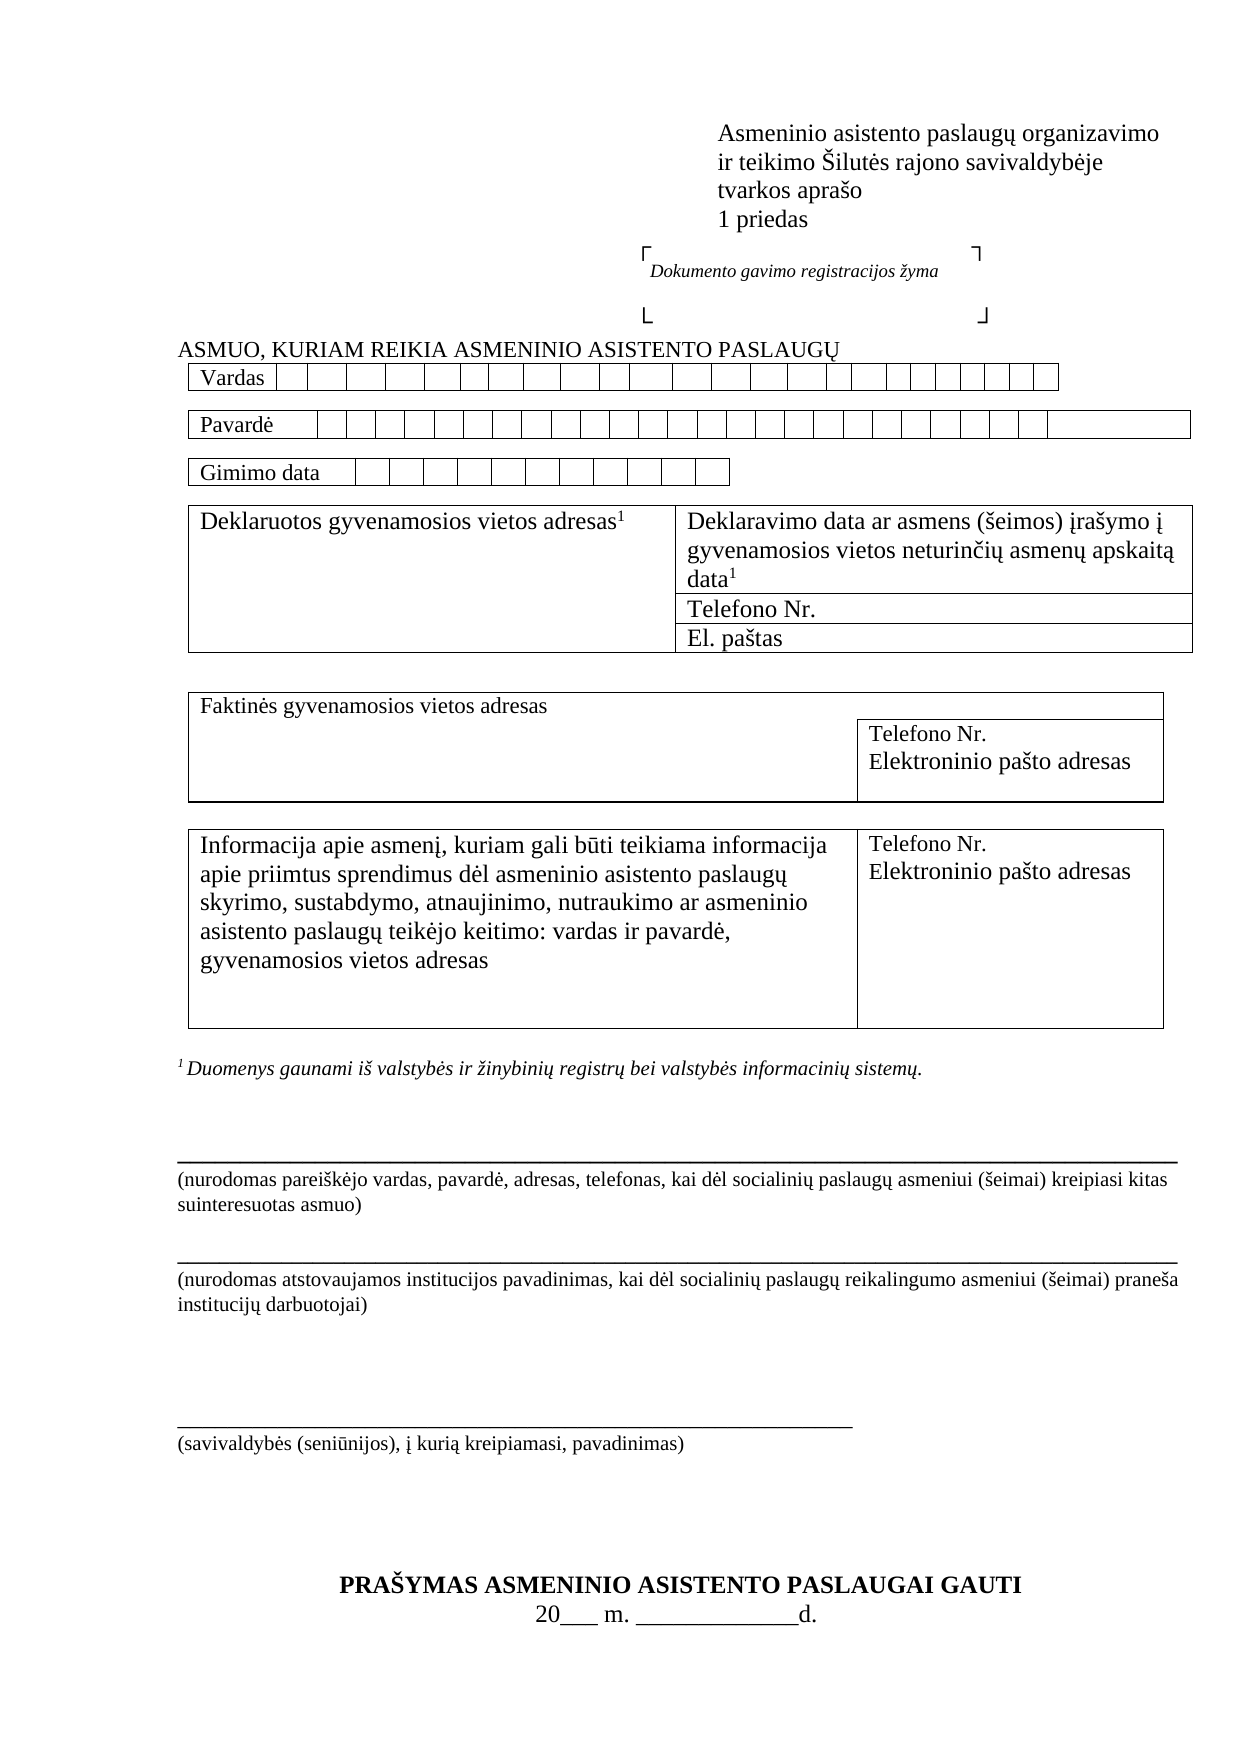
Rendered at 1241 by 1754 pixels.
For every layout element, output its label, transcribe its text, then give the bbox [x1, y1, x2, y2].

table_header Faktinės gyvenamosios vietos adresas [189, 693, 1163, 719]
table_header [522, 411, 551, 437]
table_header [277, 364, 307, 390]
table_header [873, 411, 901, 437]
table_header Deklaruotos gyvenamosios vietos adresas1 [189, 506, 675, 593]
table_header [318, 411, 346, 437]
table_header [788, 364, 826, 390]
table_header [827, 364, 851, 390]
table_header [668, 411, 697, 437]
table_header Informacija apie asmenį, kuriam gali būti teikiama informacija apie priimtus sprendimus dėl asmeninio asistento paslaugų skyrimo, sustabdymo, atnaujinimo, nutraukimo ar asmeninio asistento paslaugų teikėjo keitimo: vardas ir pavardė, gyvenamosios vietos adresas [189, 830, 857, 974]
table_cell [189, 593, 675, 622]
table_header [308, 364, 346, 390]
table_header [844, 411, 872, 437]
text ASMUO, KURIAM REIKIA ASMENINIO ASISTENTO PASLAUGŲ [177, 336, 1184, 362]
table_header [751, 364, 787, 390]
text Asmeninio asistento paslaugų organizavimo [717, 118, 1181, 147]
text PRAŠYMAS ASMENINIO ASISTENTO PASLAUGAI GAUTI [177, 1570, 1184, 1599]
table_header [594, 459, 627, 485]
table_header [961, 411, 989, 437]
text 20___ m. _____________d. [177, 1599, 1181, 1628]
table_cell El. paštas [676, 624, 1192, 652]
table_header [990, 411, 1018, 437]
text (nurodomas atstovaujamos institucijos pavadinimas, kai dėl socialinių paslaugų reikalingumo asmeniui (šeimai) praneša institucijų darbuotojai) [177, 1266, 1181, 1316]
table_header [424, 459, 457, 485]
table_header [356, 459, 389, 485]
table_header [347, 364, 385, 390]
table_cell [189, 719, 857, 801]
table_header [560, 459, 593, 485]
table_header [489, 364, 523, 390]
table_header [712, 364, 750, 390]
table_header [581, 411, 609, 437]
table_header [902, 411, 930, 437]
table_header [639, 411, 667, 437]
table_header [628, 459, 661, 485]
table_header [673, 364, 711, 390]
table_cell [189, 974, 857, 1027]
table_header [785, 411, 813, 437]
table_header [386, 364, 424, 390]
table_header [1034, 364, 1058, 390]
table_header [464, 411, 492, 437]
table_header [662, 459, 695, 485]
table_header Deklaravimo data ar asmens (šeimos) įrašymo į gyvenamosios vietos neturinčių asmenų apskaitą data1 [676, 506, 1192, 593]
table_header [458, 459, 491, 485]
table_header [461, 364, 488, 390]
table_header [936, 364, 960, 390]
table_header [852, 364, 886, 390]
table_header [524, 364, 560, 390]
table_cell Telefono Nr. [676, 594, 1192, 622]
table_header [985, 364, 1009, 390]
text Dokumento gavimo registracijos žyma [177, 259, 1184, 281]
table_header [435, 411, 463, 437]
table_header [911, 364, 935, 390]
table_header Telefono Nr. Elektroninio pašto adresas [858, 830, 1163, 1027]
text └ ┘ [177, 307, 1184, 336]
table_cell [189, 623, 675, 652]
table_header [493, 411, 521, 437]
table_header [630, 364, 672, 390]
text ir teikimo Šilutės rajono savivaldybėje [717, 147, 1181, 176]
table_header [1048, 411, 1190, 437]
table_header Gimimo data [189, 459, 355, 485]
table_header [347, 411, 375, 437]
table_header [727, 411, 755, 437]
table_header Vardas [189, 364, 276, 390]
table_header [887, 364, 910, 390]
table_header [756, 411, 784, 437]
table_header [600, 364, 629, 390]
table_header [610, 411, 638, 437]
table_header [961, 364, 984, 390]
table_header [376, 411, 404, 437]
table_cell Telefono Nr. Elektroninio pašto adresas [858, 720, 1163, 801]
table_header [405, 411, 434, 437]
table_header [814, 411, 843, 437]
table_header [561, 364, 599, 390]
text ________________________________________________________________________________________________ [177, 1241, 1181, 1266]
table_header [526, 459, 559, 485]
text 1 Duomenys gaunami iš valstybės ir žinybinių registrų bei valstybės informacinių sistemų. [177, 1055, 1181, 1080]
text tvarkos aprašo [717, 176, 1181, 204]
table_header [492, 459, 525, 485]
table_header [696, 459, 729, 485]
text ______________________________________________________ [177, 1402, 1184, 1431]
table_header [552, 411, 580, 437]
table_header Pavardė [189, 411, 317, 437]
text ┌ ┐ [177, 233, 1181, 259]
text (savivaldybės (seniūnijos), į kurią kreipiamasi, pavadinimas) [177, 1431, 1184, 1455]
text ________________________________________________________________________________ [177, 1137, 1181, 1166]
text 1 priedas [717, 204, 1181, 233]
table_header [1019, 411, 1047, 437]
table_header [425, 364, 460, 390]
table_header [1010, 364, 1033, 390]
table_header [698, 411, 726, 437]
table_header [390, 459, 423, 485]
text (nurodomas pareiškėjo vardas, pavardė, adresas, telefonas, kai dėl socialinių paslaugų asmeniui (šeimai) kreipiasi kitas suinteresuotas asmuo) [177, 1166, 1181, 1216]
table_header [931, 411, 960, 437]
